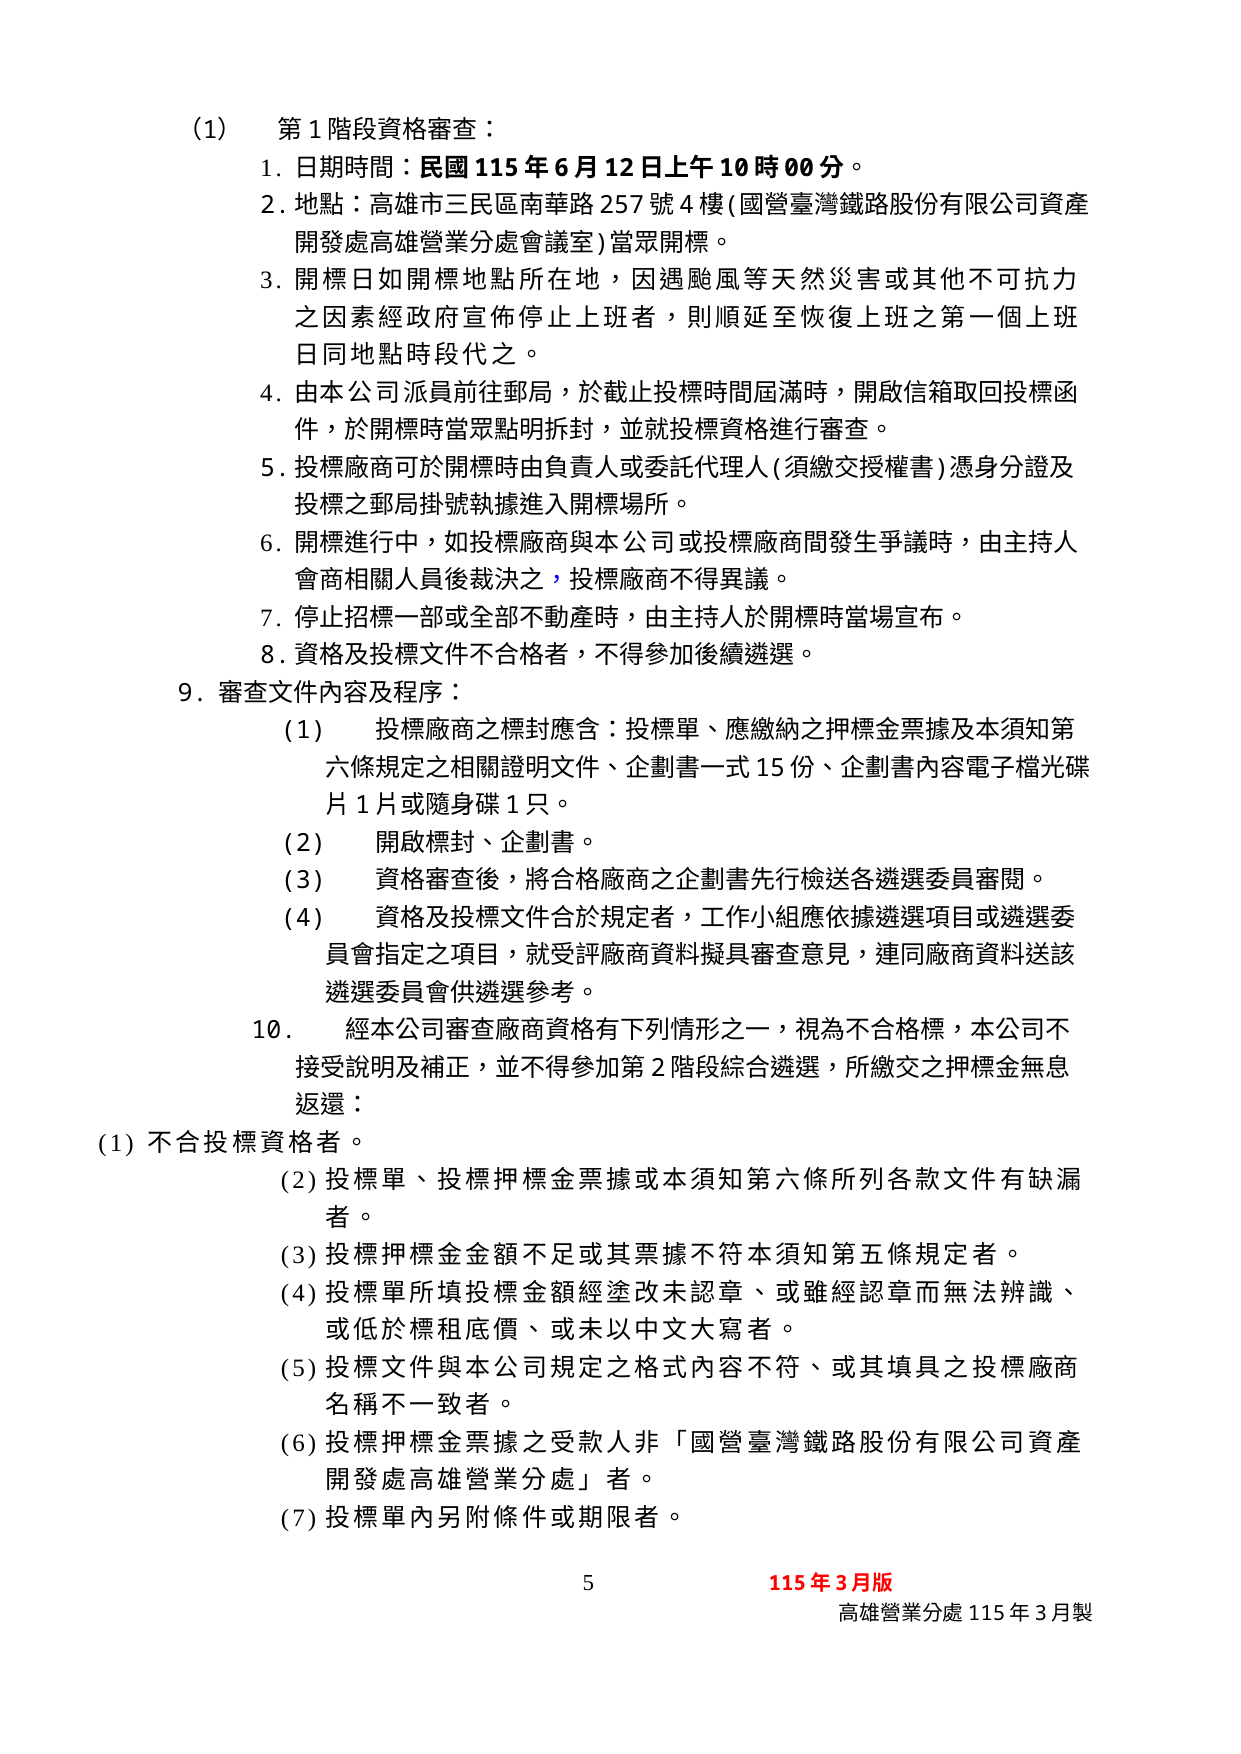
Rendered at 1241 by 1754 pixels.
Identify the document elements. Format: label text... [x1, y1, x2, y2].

list 審查文件內容及程序： [177, 671, 1090, 708]
list 不合投標資格者。 [98, 1121, 1090, 1158]
list 開啟標封、企劃書。 [281, 821, 1090, 858]
list 第1階段資格審查： [177, 108, 1090, 146]
list 投標廠商可於開標時由負責人或委託代理人(須繳交授權書)憑身分證及投標之郵局掛號執據進入開標場所。 [260, 446, 1090, 521]
list 投標廠商之標封應含：投標單、應繳納之押標金票據及本須知第六條規定之相關證明文件、企劃書一式15份、企劃書內容電子檔光碟片1片或隨身碟1只。 [281, 708, 1090, 821]
list 日期時間：民國115年6月12日上午10時00分。 [260, 146, 1090, 183]
list 資格審查後，將合格廠商之企劃書先行檢送各遴選委員審閱。 [281, 858, 1090, 896]
list 投標單所填投標金額經塗改未認章、或雖經認章而無法辨識、或低於標租底價、或未以中文大寫者。 [281, 1271, 1090, 1346]
list 資格及投標文件不合格者，不得參加後續遴選。 [260, 633, 1090, 671]
list 投標文件與本公司規定之格式內容不符、或其填具之投標廠商名稱不一致者。 [281, 1346, 1090, 1421]
list 資格及投標文件合於規定者，工作小組應依據遴選項目或遴選委員會指定之項目，就受評廠商資料擬具審查意見，連同廠商資料送該遴選委員會供遴選參考。 [281, 896, 1090, 1008]
list 經本公司審查廠商資格有下列情形之一，視為不合格標，本公司不接受說明及補正，並不得參加第2階段綜合遴選，所繳交之押標金無息返還： [251, 1008, 1090, 1121]
list 投標單、投標押標金票據或本須知第六條所列各款文件有缺漏者。 [281, 1158, 1090, 1233]
list 停止招標一部或全部不動產時，由主持人於開標時當場宣布。 [260, 596, 1090, 633]
list 投標押標金金額不足或其票據不符本須知第五條規定者。 [281, 1233, 1090, 1271]
list 投標單內另附條件或期限者。 [281, 1496, 1090, 1533]
list 由本公司派員前往郵局，於截止投標時間屆滿時，開啟信箱取回投標函件，於開標時當眾點明拆封，並就投標資格進行審查。 [260, 371, 1090, 446]
list 投標押標金票據之受款人非「國營臺灣鐵路股份有限公司資產開發處高雄營業分處」者。 [281, 1421, 1090, 1496]
list 地點：高雄市三民區南華路257號4樓(國營臺灣鐵路股份有限公司資產開發處高雄營業分處會議室)當眾開標。 [260, 183, 1090, 258]
list 開標日如開標地點所在地，因遇颱風等天然災害或其他不可抗力之因素經政府宣佈停止上班者，則順延至恢復上班之第一個上班日同地點時段代之。 [260, 258, 1090, 371]
list 開標進行中，如投標廠商與本公司或投標廠商間發生爭議時，由主持人會商相關人員後裁決之，投標廠商不得異議。 [260, 521, 1090, 596]
